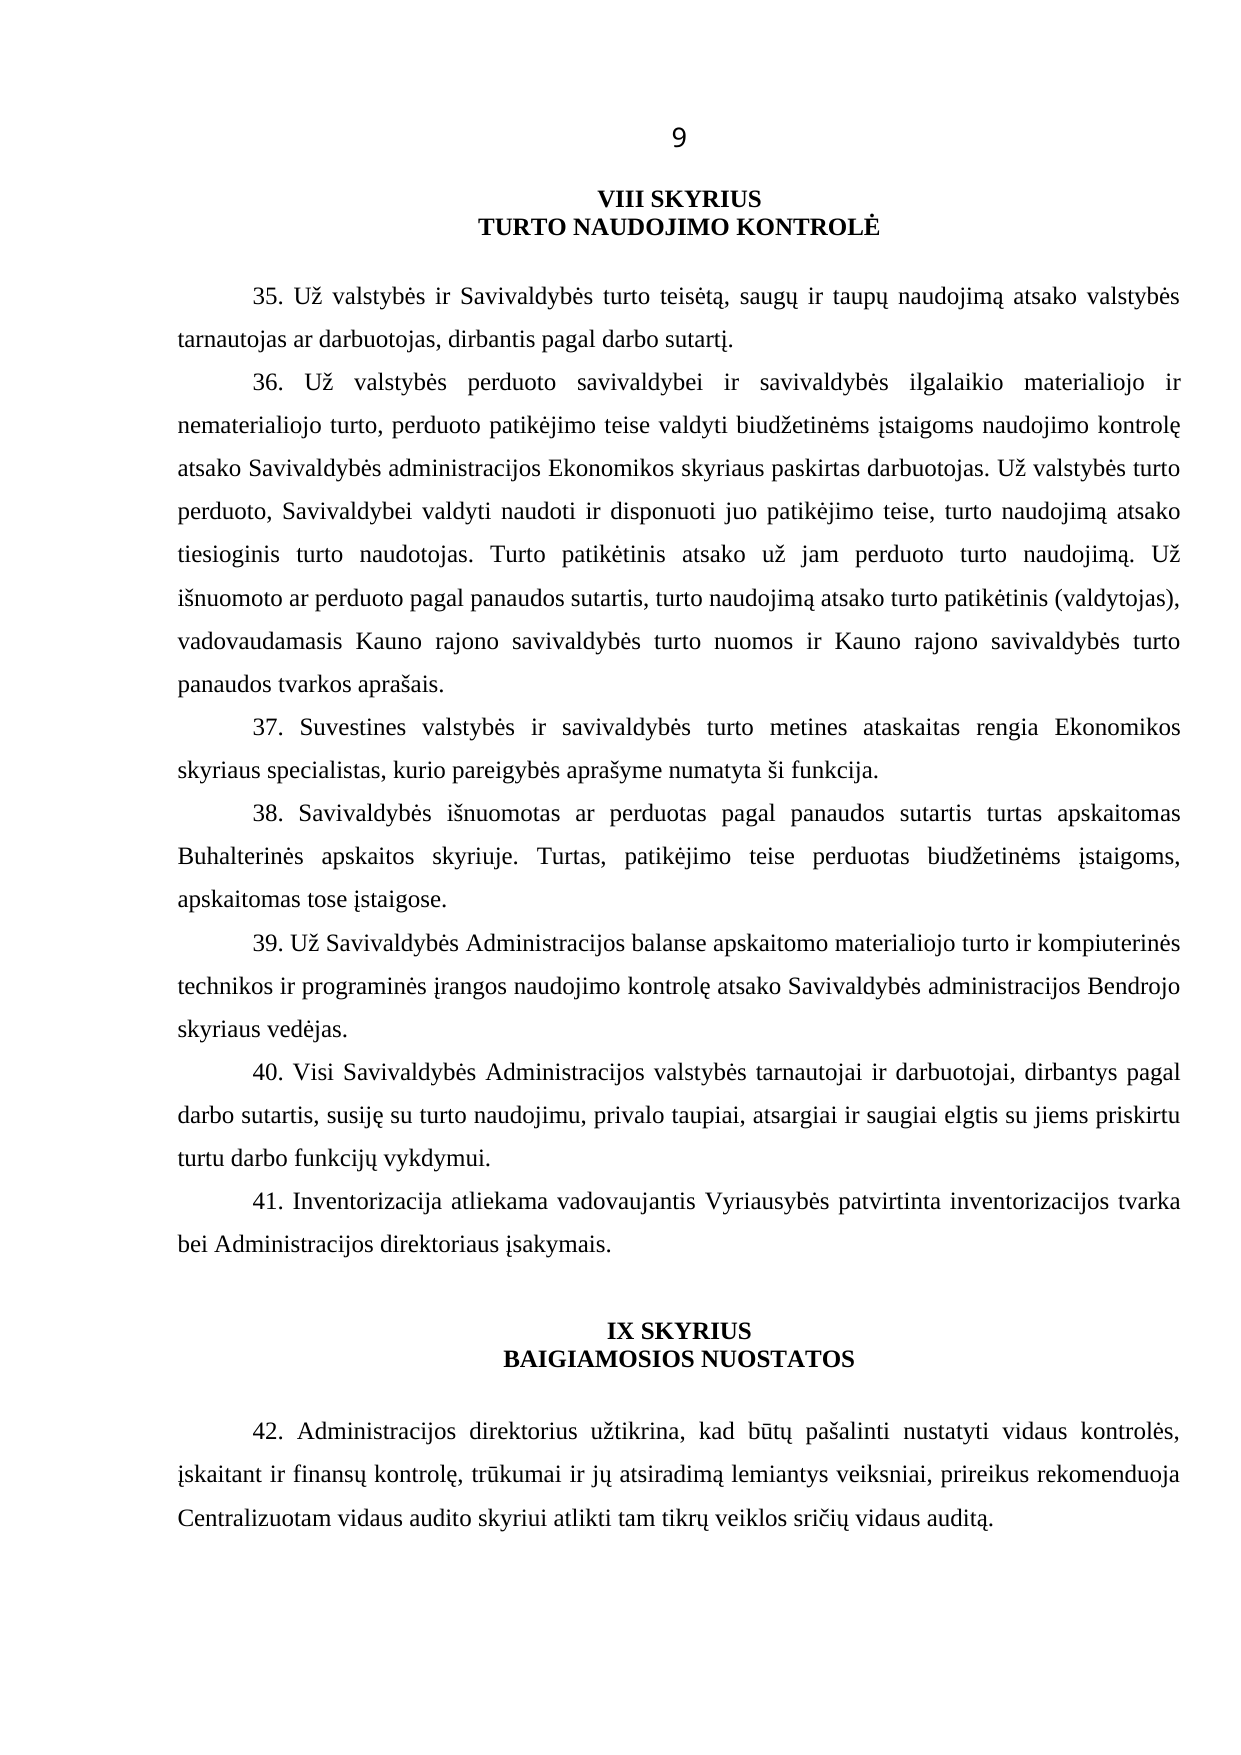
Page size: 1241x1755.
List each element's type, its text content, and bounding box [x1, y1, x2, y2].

text TURTO NAUDOJIMO KONTROLĖ [177, 212, 1181, 241]
text 42. Administracijos direktorius užtikrina, kad būtų pašalinti nustatyti vidaus kontrolės, įskaitant ir finansų kontrolę, trūkumai ir jų atsiradimą lemiantys veiksniai, prireikus rekomenduoja Centralizuotam vidaus audito skyriui atlikti tam tikrų veiklos sričių vidaus auditą. [177, 1416, 1181, 1531]
text 41. Inventorizacija atliekama vadovaujantis Vyriausybės patvirtinta inventorizacijos tvarka bei Administracijos direktoriaus įsakymais. [177, 1186, 1181, 1258]
text 37. Suvestines valstybės ir savivaldybės turto metines ataskaitas rengia Ekonomikos skyriaus specialistas, kurio pareigybės aprašyme numatyta ši funkcija. [177, 712, 1181, 784]
text 36. Už valstybės perduoto savivaldybei ir savivaldybės ilgalaikio materialiojo ir nematerialiojo turto, perduoto patikėjimo teise valdyti biudžetinėms įstaigoms naudojimo kontrolę atsako Savivaldybės administracijos Ekonomikos skyriaus paskirtas darbuotojas. Už valstybės turto perduoto, Savivaldybei valdyti naudoti ir disponuoti juo patikėjimo teise, turto naudojimą atsako tiesioginis turto naudotojas. Turto patikėtinis atsako už jam perduoto turto naudojimą. Už išnuomoto ar perduoto pagal panaudos sutartis, turto naudojimą atsako turto patikėtinis (valdytojas), vadovaudamasis Kauno rajono savivaldybės turto nuomos ir Kauno rajono savivaldybės turto panaudos tvarkos aprašais. [177, 367, 1181, 698]
text VIII SKYRIUS [177, 184, 1181, 212]
text BAIGIAMOSIOS NUOSTATOS [177, 1344, 1181, 1373]
text 35. Už valstybės ir Savivaldybės turto teisėtą, saugų ir taupų naudojimą atsako valstybės tarnautojas ar darbuotojas, dirbantis pagal darbo sutartį. [177, 281, 1181, 353]
text IX SKYRIUS [177, 1316, 1181, 1344]
text 40. Visi Savivaldybės Administracijos valstybės tarnautojai ir darbuotojai, dirbantys pagal darbo sutartis, susiję su turto naudojimu, privalo taupiai, atsargiai ir saugiai elgtis su jiems priskirtu turtu darbo funkcijų vykdymui. [177, 1057, 1181, 1172]
text 38. Savivaldybės išnuomotas ar perduotas pagal panaudos sutartis turtas apskaitomas Buhalterinės apskaitos skyriuje. Turtas, patikėjimo teise perduotas biudžetinėms įstaigoms, apskaitomas tose įstaigose. [177, 798, 1181, 913]
text 39. Už Savivaldybės Administracijos balanse apskaitomo materialiojo turto ir kompiuterinės technikos ir programinės įrangos naudojimo kontrolę atsako Savivaldybės administracijos Bendrojo skyriaus vedėjas. [177, 928, 1181, 1043]
